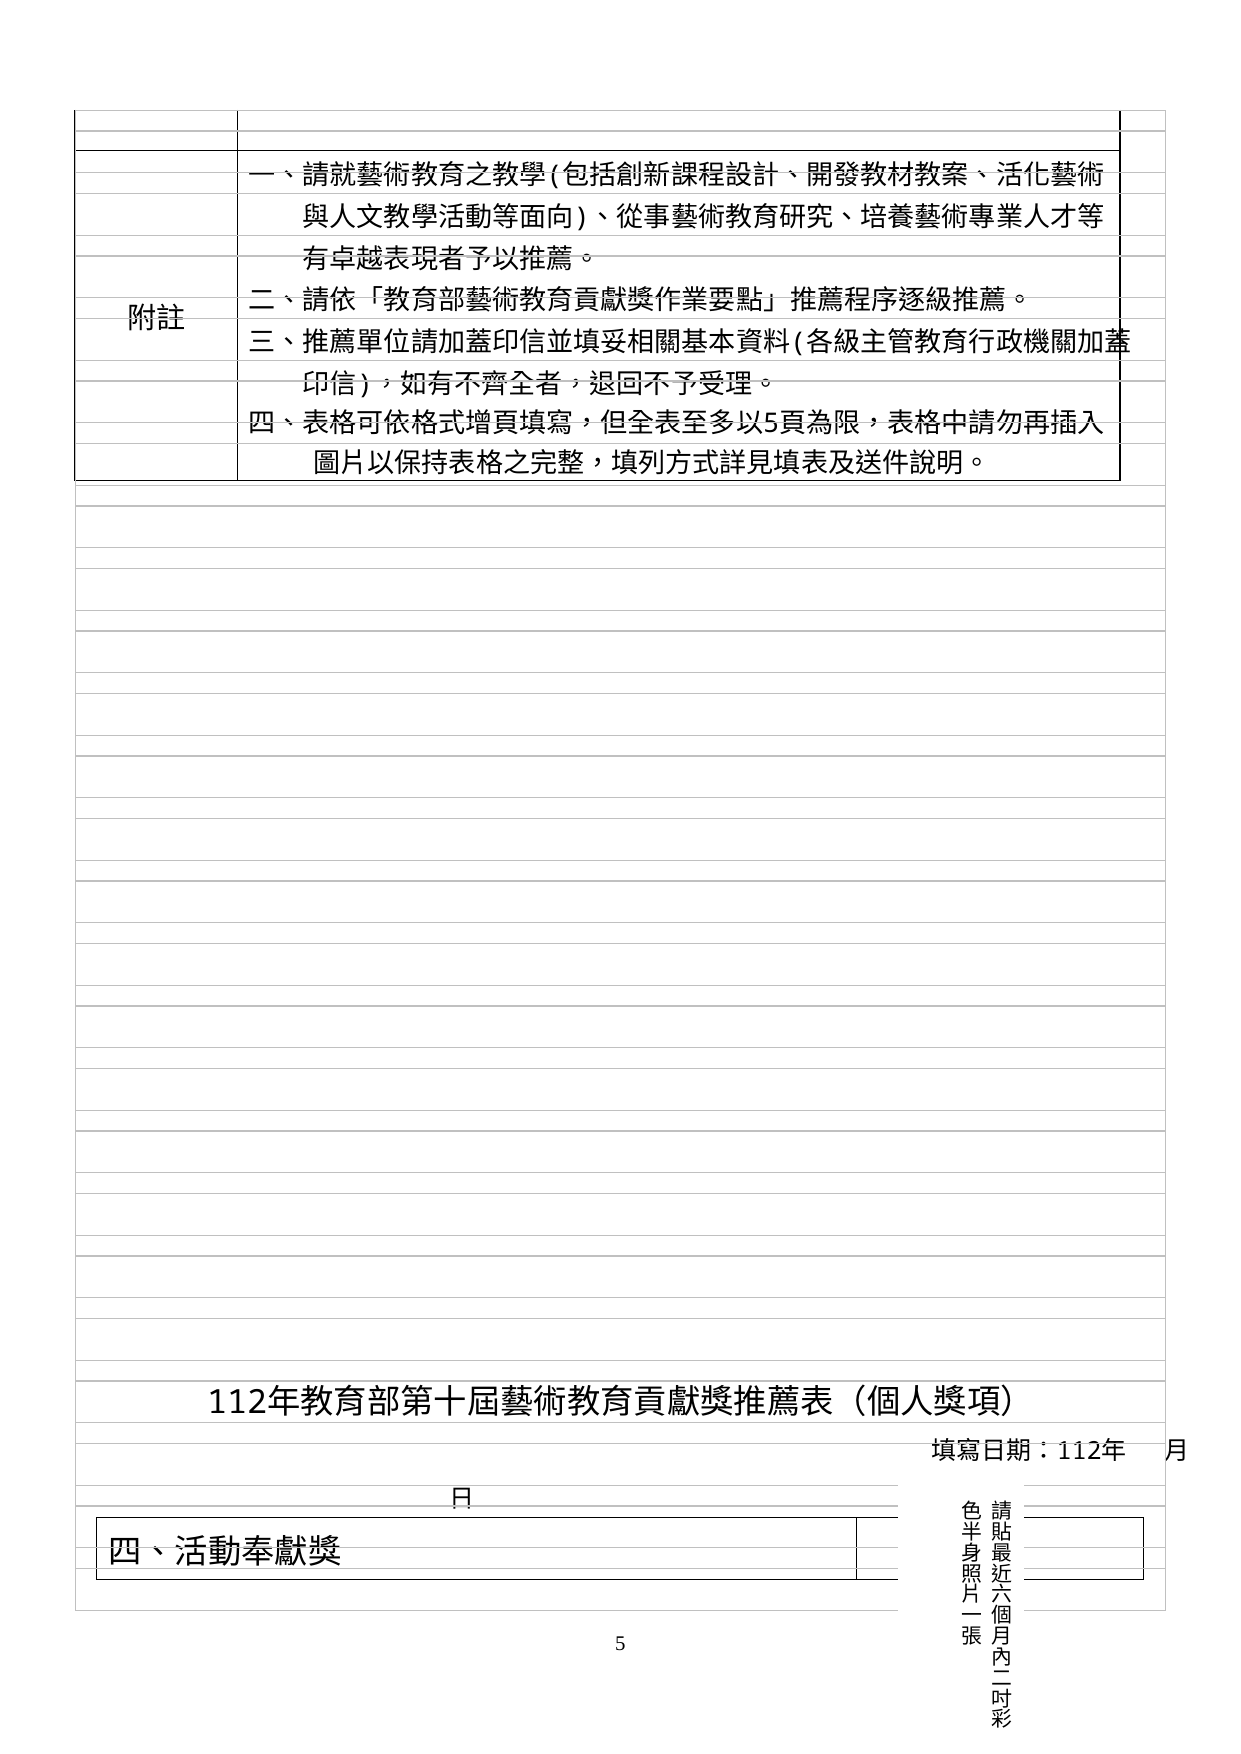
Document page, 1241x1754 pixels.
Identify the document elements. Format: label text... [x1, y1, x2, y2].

table_cell 一、請就藝術教育之教學(包括創新課程設計、開發教材教案、活化藝術與人文教學活動等面向)、從事藝術教育研究、培養藝術專業人才等有卓越表現者予以推薦。 二、請依「教育部藝術教育貢獻獎作業要點」推薦程序逐級推薦。 三、推薦單位請加蓋印信並填妥相關基本資料(各級主管教育行政機關加蓋印信)，如有不齊全者，退回不予受理。 四、表格可依格式增頁填寫，但全表至多以5頁為限，表格中請勿再插入 圖片以保持表格之完整，填列方式詳見填表及送件說明。 [238, 298, 1119, 318]
table_cell 一、請就藝術教育之教學(包括創新課程設計、開發教材教案、活化藝術與人文教學活動等面向)、從事藝術教育研究、培養藝術專業人才等有卓越表現者予以推薦。 二、請依「教育部藝術教育貢獻獎作業要點」推薦程序逐級推薦。 三、推薦單位請加蓋印信並填妥相關基本資料(各級主管教育行政機關加蓋印信)，如有不齊全者，退回不予受理。 四、表格可依格式增頁填寫，但全表至多以5頁為限，表格中請勿再插入 圖片以保持表格之完整，填列方式詳見填表及送件說明。 [238, 173, 1119, 193]
table_cell 附註 [76, 382, 237, 422]
table_cell 一、請就藝術教育之教學(包括創新課程設計、開發教材教案、活化藝術與人文教學活動等面向)、從事藝術教育研究、培養藝術專業人才等有卓越表現者予以推薦。 二、請依「教育部藝術教育貢獻獎作業要點」推薦程序逐級推薦。 三、推薦單位請加蓋印信並填妥相關基本資料(各級主管教育行政機關加蓋印信)，如有不齊全者，退回不予受理。 四、表格可依格式增頁填寫，但全表至多以5頁為限，表格中請勿再插入 圖片以保持表格之完整，填列方式詳見填表及送件說明。 [238, 423, 1119, 443]
table_cell 附註 [76, 151, 237, 172]
text 填寫日期：112年 月 日 [1166, 1423, 1215, 1517]
table_header 四、活動奉獻獎 [97, 1518, 856, 1547]
table_cell 一、請就藝術教育之教學(包括創新課程設計、開發教材教案、活化藝術與人文教學活動等面向)、從事藝術教育研究、培養藝術專業人才等有卓越表現者予以推薦。 二、請依「教育部藝術教育貢獻獎作業要點」推薦程序逐級推薦。 三、推薦單位請加蓋印信並填妥相關基本資料(各級主管教育行政機關加蓋印信)，如有不齊全者，退回不予受理。 四、表格可依格式增頁填寫，但全表至多以5頁為限，表格中請勿再插入 圖片以保持表格之完整，填列方式詳見填表及送件說明。 [238, 444, 1119, 480]
table_cell 一、請就藝術教育之教學(包括創新課程設計、開發教材教案、活化藝術與人文教學活動等面向)、從事藝術教育研究、培養藝術專業人才等有卓越表現者予以推薦。 二、請依「教育部藝術教育貢獻獎作業要點」推薦程序逐級推薦。 三、推薦單位請加蓋印信並填妥相關基本資料(各級主管教育行政機關加蓋印信)，如有不齊全者，退回不予受理。 四、表格可依格式增頁填寫，但全表至多以5頁為限，表格中請勿再插入 圖片以保持表格之完整，填列方式詳見填表及送件說明。 [238, 382, 1119, 422]
table_cell 附註 [76, 236, 237, 255]
table_header [857, 1485, 1143, 1754]
text [1166, 1375, 1215, 1423]
table_cell [238, 132, 1119, 150]
text 填寫日期：112年 月 日 [76, 1507, 899, 1517]
table_cell 一、請就藝術教育之教學(包括創新課程設計、開發教材教案、活化藝術與人文教學活動等面向)、從事藝術教育研究、培養藝術專業人才等有卓越表現者予以推薦。 二、請依「教育部藝術教育貢獻獎作業要點」推薦程序逐級推薦。 三、推薦單位請加蓋印信並填妥相關基本資料(各級主管教育行政機關加蓋印信)，如有不齊全者，退回不予受理。 四、表格可依格式增頁填寫，但全表至多以5頁為限，表格中請勿再插入 圖片以保持表格之完整，填列方式詳見填表及送件說明。 [238, 361, 1119, 380]
text [25, 1375, 75, 1423]
table_cell [238, 111, 1119, 130]
table_header 四、活動奉獻獎 [97, 1548, 856, 1568]
text 填寫日期：112年 月 日 [1024, 1486, 1165, 1505]
text 填寫日期：112年 月 日 [76, 1423, 1165, 1443]
table_cell 一、請就藝術教育之教學(包括創新課程設計、開發教材教案、活化藝術與人文教學活動等面向)、從事藝術教育研究、培養藝術專業人才等有卓越表現者予以推薦。 二、請依「教育部藝術教育貢獻獎作業要點」推薦程序逐級推薦。 三、推薦單位請加蓋印信並填妥相關基本資料(各級主管教育行政機關加蓋印信)，如有不齊全者，退回不予受理。 四、表格可依格式增頁填寫，但全表至多以5頁為限，表格中請勿再插入 圖片以保持表格之完整，填列方式詳見填表及送件說明。 [238, 257, 1119, 297]
table_cell 附註 [76, 361, 237, 380]
table_cell 附註 [76, 173, 237, 193]
text 填寫日期：112年 月 日 [1024, 1507, 1165, 1517]
table_cell 一、請就藝術教育之教學(包括創新課程設計、開發教材教案、活化藝術與人文教學活動等面向)、從事藝術教育研究、培養藝術專業人才等有卓越表現者予以推薦。 二、請依「教育部藝術教育貢獻獎作業要點」推薦程序逐級推薦。 三、推薦單位請加蓋印信並填妥相關基本資料(各級主管教育行政機關加蓋印信)，如有不齊全者，退回不予受理。 四、表格可依格式增頁填寫，但全表至多以5頁為限，表格中請勿再插入 圖片以保持表格之完整，填列方式詳見填表及送件說明。 [238, 236, 1119, 255]
table_cell 附註 [76, 298, 237, 318]
table_cell 一、請就藝術教育之教學(包括創新課程設計、開發教材教案、活化藝術與人文教學活動等面向)、從事藝術教育研究、培養藝術專業人才等有卓越表現者予以推薦。 二、請依「教育部藝術教育貢獻獎作業要點」推薦程序逐級推薦。 三、推薦單位請加蓋印信並填妥相關基本資料(各級主管教育行政機關加蓋印信)，如有不齊全者，退回不予受理。 四、表格可依格式增頁填寫，但全表至多以5頁為限，表格中請勿再插入 圖片以保持表格之完整，填列方式詳見填表及送件說明。 [238, 151, 1119, 172]
text 填寫日期：112年 月 日 [25, 1423, 75, 1517]
table_cell 附註 [76, 444, 237, 480]
table_cell 一、請就藝術教育之教學(包括創新課程設計、開發教材教案、活化藝術與人文教學活動等面向)、從事藝術教育研究、培養藝術專業人才等有卓越表現者予以推薦。 二、請依「教育部藝術教育貢獻獎作業要點」推薦程序逐級推薦。 三、推薦單位請加蓋印信並填妥相關基本資料(各級主管教育行政機關加蓋印信)，如有不齊全者，退回不予受理。 四、表格可依格式增頁填寫，但全表至多以5頁為限，表格中請勿再插入 圖片以保持表格之完整，填列方式詳見填表及送件說明。 [238, 194, 1119, 235]
table_header 四、活動奉獻獎 [113, 1548, 136, 1560]
table_header 四、活動奉獻獎 [97, 1569, 856, 1579]
text [76, 1375, 1165, 1380]
text 填寫日期：112年 月 日 [76, 1444, 1165, 1485]
table_cell 附註 [76, 194, 237, 235]
text 112年教育部第十屆藝術教育貢獻獎推薦表（個人獎項） [76, 1382, 1165, 1422]
table_cell [76, 132, 237, 150]
table_cell 附註 [131, 307, 135, 318]
table_cell 一、請就藝術教育之教學(包括創新課程設計、開發教材教案、活化藝術與人文教學活動等面向)、從事藝術教育研究、培養藝術專業人才等有卓越表現者予以推薦。 二、請依「教育部藝術教育貢獻獎作業要點」推薦程序逐級推薦。 三、推薦單位請加蓋印信並填妥相關基本資料(各級主管教育行政機關加蓋印信)，如有不齊全者，退回不予受理。 四、表格可依格式增頁填寫，但全表至多以5頁為限，表格中請勿再插入 圖片以保持表格之完整，填列方式詳見填表及送件說明。 [238, 319, 1119, 360]
table_cell 附註 [76, 319, 237, 360]
table_cell [76, 111, 237, 130]
table_cell 附註 [76, 423, 237, 443]
table_cell 附註 [76, 257, 237, 297]
text 填寫日期：112年 月 日 [76, 1486, 899, 1505]
